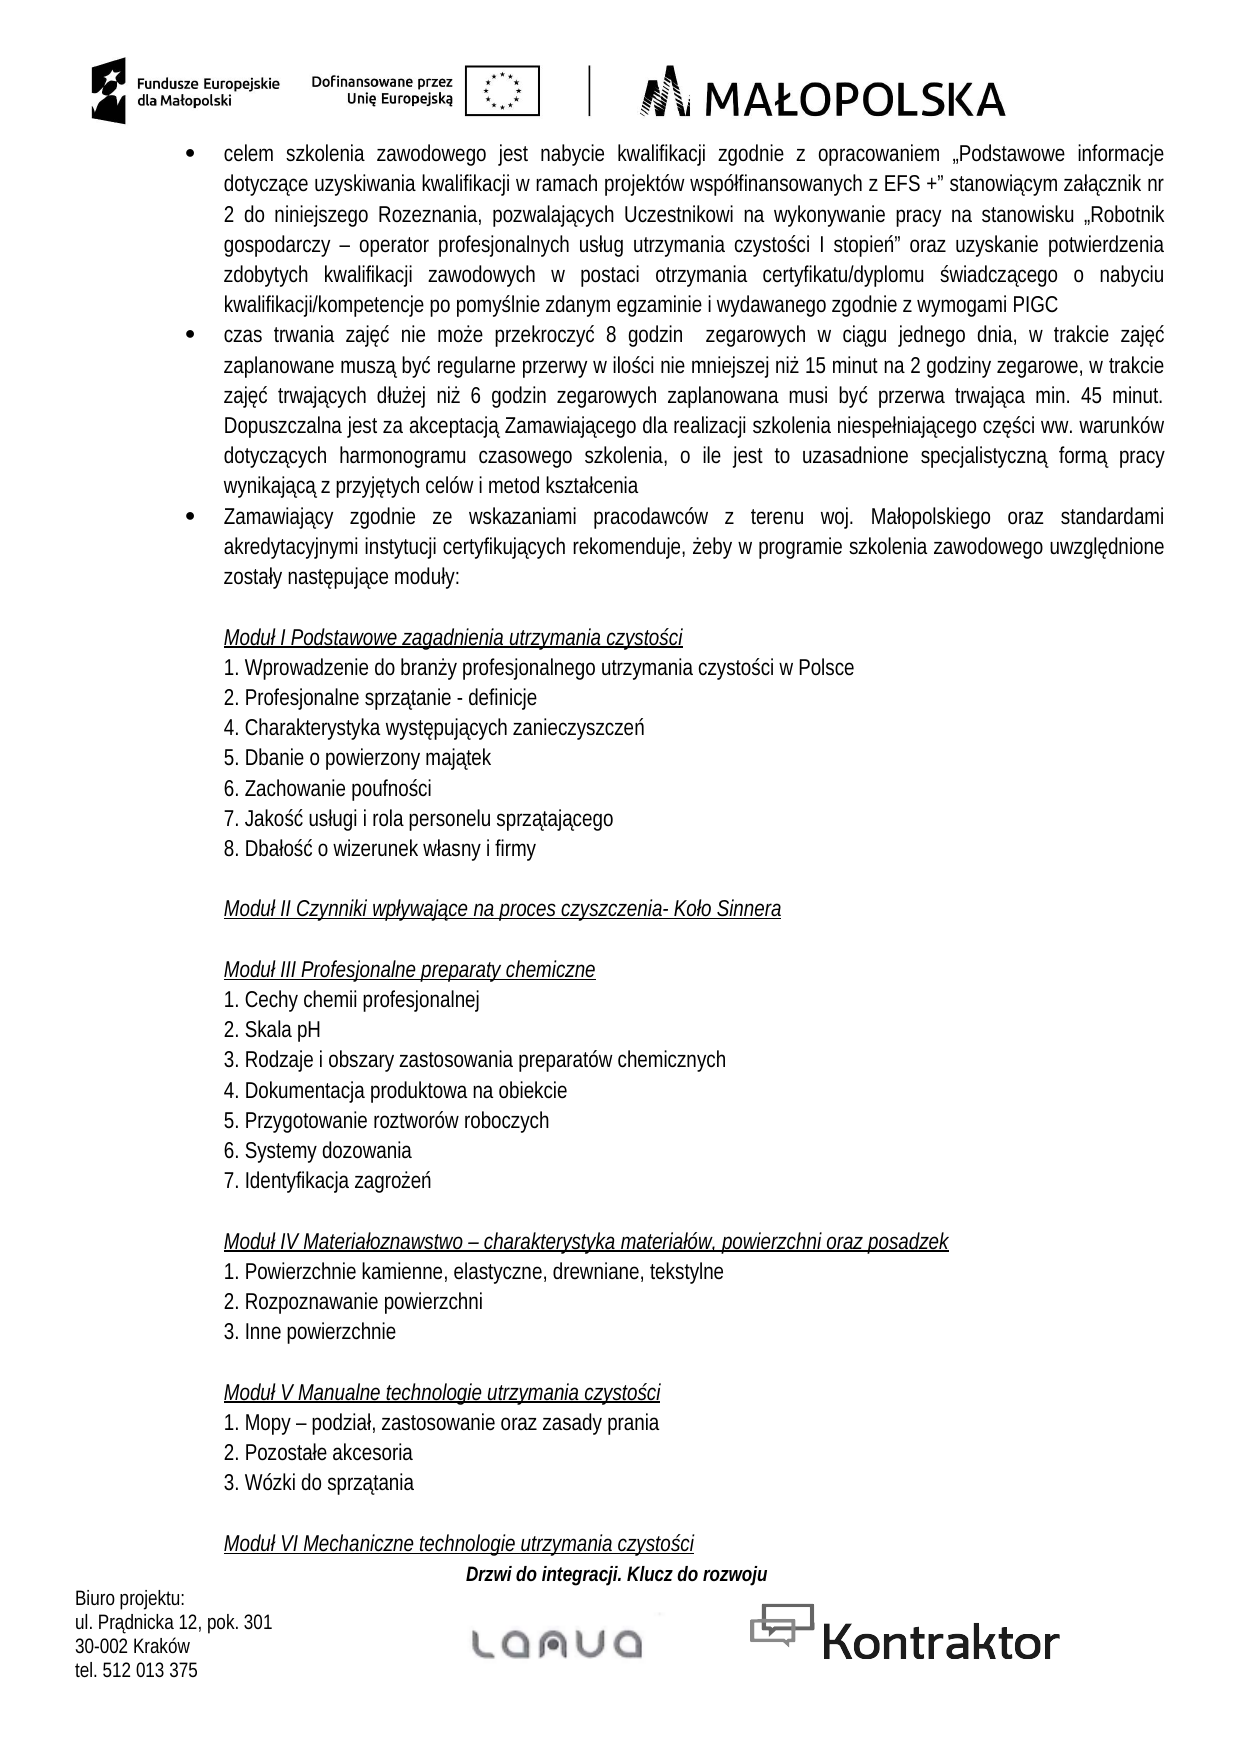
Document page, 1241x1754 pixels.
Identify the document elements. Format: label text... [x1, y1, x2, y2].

list 7. Identyfikacja zagrożeń [224, 1167, 1165, 1194]
list 1. Wprowadzenie do branży profesjonalnego utrzymania czystości w Polsce [224, 654, 1165, 680]
list Moduł IV Materiałoznawstwo – charakterystyka materiałów, powierzchni oraz posadzek [224, 1228, 1165, 1254]
list 6. Zachowanie poufności [224, 774, 1165, 801]
list Moduł III Profesjonalne preparaty chemiczne [224, 956, 1165, 982]
list 3. Rodzaje i obszary zastosowania preparatów chemicznych [224, 1046, 1165, 1073]
list czas trwania zajęć nie może przekroczyć 8 godzin zegarowych w ciągu jednego dnia, w trakcie zajęć zaplanowane muszą być regularne przerwy w ilości nie mniejszej niż 15 minut na 2 godziny zegarowe, w trakcie zajęć trwających dłużej niż 6 godzin zegarowych zaplanowana musi być przerwa trwająca min. 45 minut. Dopuszczalna jest za akceptacją Zamawiającego dla realizacji szkolenia niespełniającego części ww. warunków dotyczących harmonogramu czasowego szkolenia, o ile jest to uzasadnione specjalistyczną formą pracy wynikającą z przyjętych celów i metod kształcenia [186, 321, 1165, 499]
list 1. Mopy – podział, zastosowanie oraz zasady prania [224, 1409, 1165, 1435]
list 5. Przygotowanie roztworów roboczych [224, 1107, 1165, 1133]
list 2. Skala pH [224, 1016, 1165, 1043]
list Moduł II Czynniki wpływające na proces czyszczenia- Koło Sinnera [224, 895, 1165, 922]
list Moduł VI Mechaniczne technologie utrzymania czystości [224, 1530, 1165, 1556]
list 8. Dbałość o wizerunek własny i firmy [224, 835, 1165, 861]
list 1. Cechy chemii profesjonalnej [224, 986, 1165, 1012]
list 4. Charakterystyka występujących zanieczyszczeń [224, 714, 1165, 741]
list 3. Inne powierzchnie [224, 1318, 1165, 1345]
list 5. Dbanie o powierzony majątek [224, 744, 1165, 771]
list 6. Systemy dozowania [224, 1137, 1165, 1163]
list celem szkolenia zawodowego jest nabycie kwalifikacji zgodnie z opracowaniem „Podstawowe informacje dotyczące uzyskiwania kwalifikacji w ramach projektów współfinansowanych z EFS +” stanowiącym załącznik nr 2 do niniejszego Rozeznania, pozwalających Uczestnikowi na wykonywanie pracy na stanowisku „Robotnik gospodarczy – operator profesjonalnych usług utrzymania czystości I stopień” oraz uzyskanie potwierdzenia zdobytych kwalifikacji zawodowych w postaci otrzymania certyfikatu/dyplomu świadczącego o nabyciu kwalifikacji/kompetencje po pomyślnie zdanym egzaminie i wydawanego zgodnie z wymogami PIGC [186, 140, 1165, 318]
list 3. Wózki do sprzątania [224, 1469, 1165, 1496]
list Moduł I Podstawowe zagadnienia utrzymania czystości [224, 623, 1165, 650]
list 4. Dokumentacja produktowa na obiekcie [224, 1077, 1165, 1103]
list 2. Rozpoznawanie powierzchni [224, 1288, 1165, 1314]
list 7. Jakość usługi i rola personelu sprzątającego [224, 805, 1165, 831]
list 2. Profesjonalne sprzątanie - definicje [224, 684, 1165, 710]
list Moduł V Manualne technologie utrzymania czystości [224, 1379, 1165, 1405]
list 2. Pozostałe akcesoria [224, 1439, 1165, 1466]
list Zamawiający zgodnie ze wskazaniami pracodawców z terenu woj. Małopolskiego oraz standardami akredytacyjnymi instytucji certyfikujących rekomenduje, żeby w programie szkolenia zawodowego uwzględnione zostały następujące moduły: [186, 503, 1165, 589]
list 1. Powierzchnie kamienne, elastyczne, drewniane, tekstylne [224, 1258, 1165, 1284]
